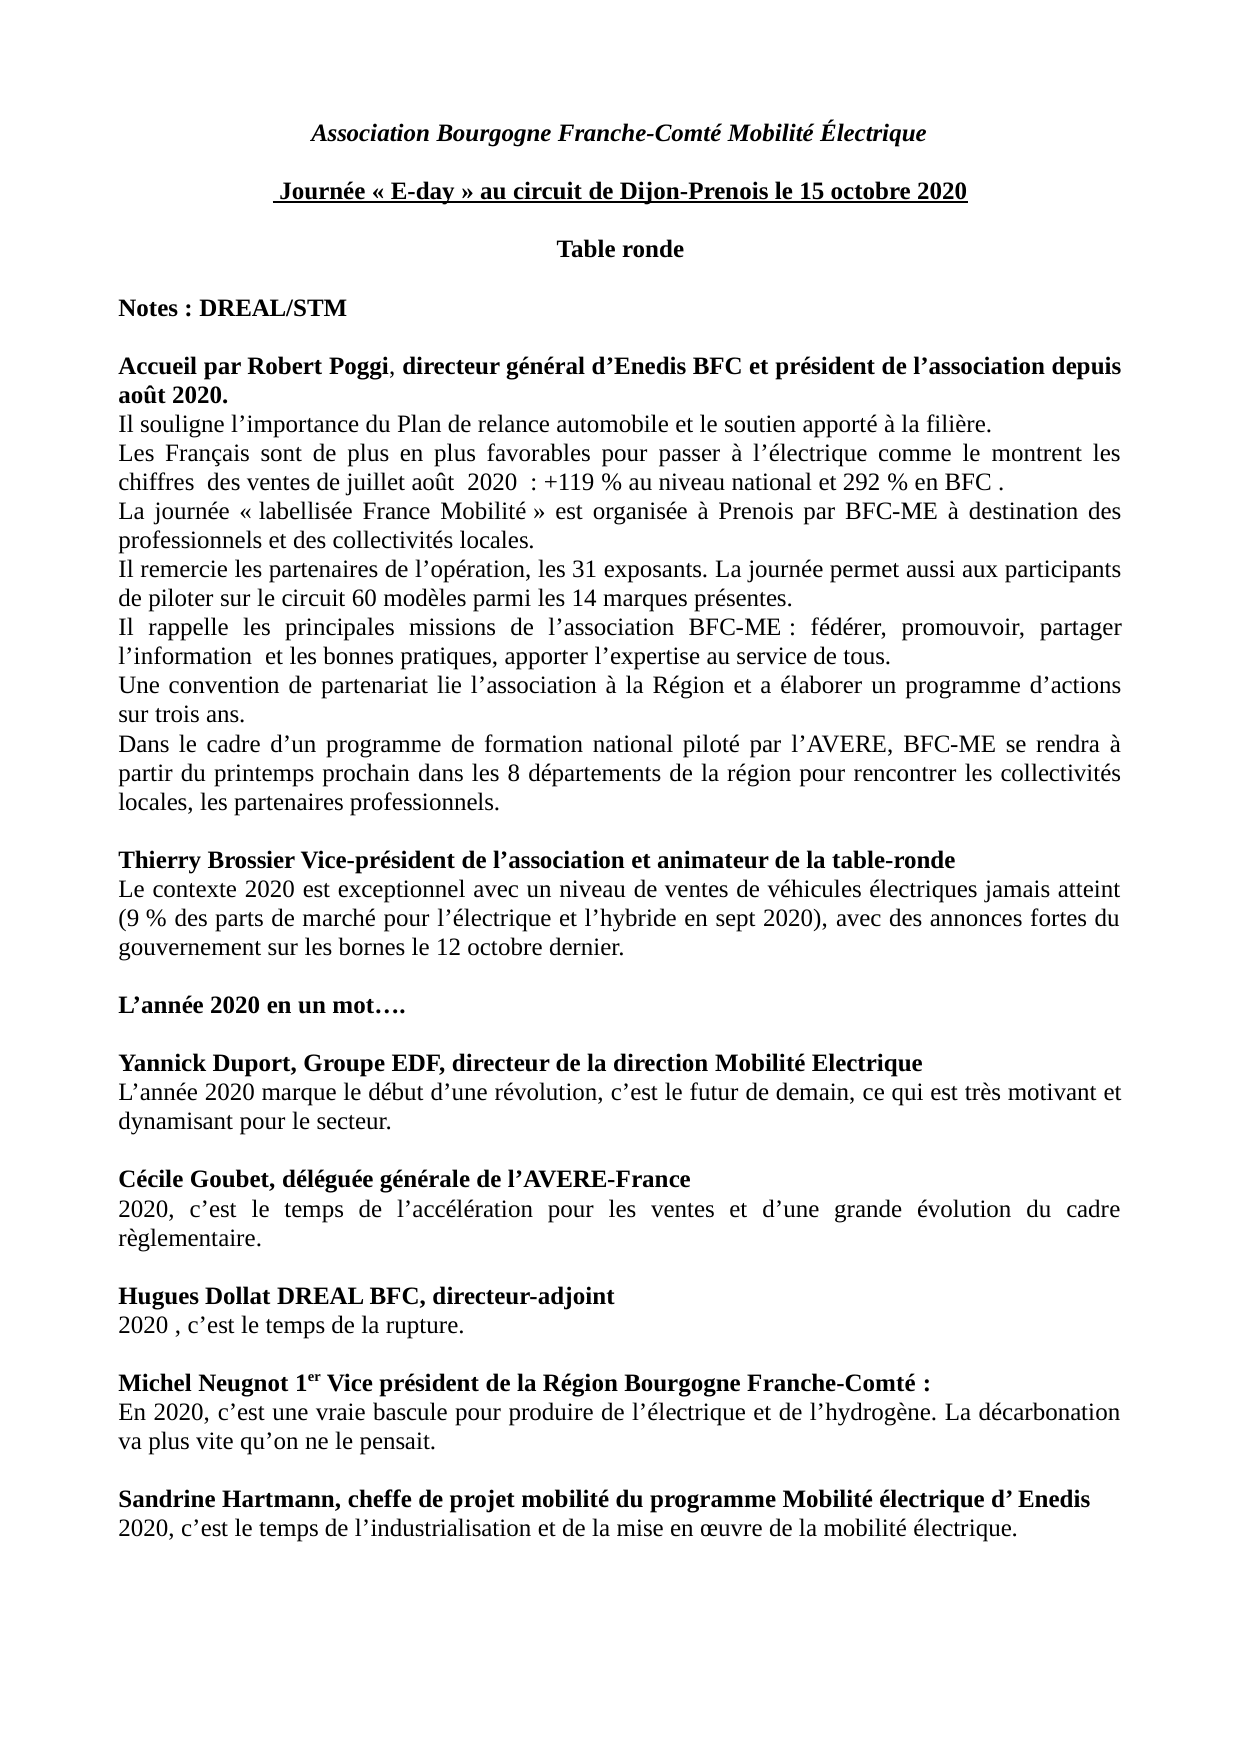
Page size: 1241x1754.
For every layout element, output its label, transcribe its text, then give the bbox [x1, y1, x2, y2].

text Il rappelle les principales missions de l’association BFC-ME : fédérer, promouvoir, partager l’information et les bonnes pratiques, apporter l’expertise au service de tous. [118, 612, 1122, 670]
text Le contexte 2020 est exceptionnel avec un niveau de ventes de véhicules électriques jamais atteint (9 % des parts de marché pour l’électrique et l’hybride en sept 2020), avec des annonces fortes du gouvernement sur les bornes le 12 octobre dernier. [118, 874, 1122, 961]
text 2020, c’est le temps de l’accélération pour les ventes et d’une grande évolution du cadre règlementaire. [118, 1193, 1122, 1252]
text Michel Neugnot 1er Vice président de la Région Bourgogne Franche-Comté : [118, 1368, 1122, 1397]
text Sandrine Hartmann, cheffe de projet mobilité du programme Mobilité électrique d’ Enedis [118, 1484, 1122, 1513]
text La journée « labellisée France Mobilité » est organisée à Prenois par BFC-ME à destination des professionnels et des collectivités locales. [118, 496, 1122, 554]
text Thierry Brossier Vice-président de l’association et animateur de la table-ronde [118, 845, 1122, 874]
text Une convention de partenariat lie l’association à la Région et a élaborer un programme d’actions sur trois ans. [118, 670, 1122, 728]
text 2020, c’est le temps de l’industrialisation et de la mise en œuvre de la mobilité électrique. [118, 1513, 1122, 1542]
text Cécile Goubet, déléguée générale de l’AVERE-France [118, 1164, 1122, 1193]
text L’année 2020 en un mot…. [118, 990, 1122, 1019]
text En 2020, c’est une vraie bascule pour produire de l’électrique et de l’hydrogène. La décarbonation va plus vite qu’on ne le pensait. [118, 1397, 1122, 1455]
text Accueil par Robert Poggi, directeur général d’Enedis BFC et président de l’association depuis août 2020. [118, 351, 1122, 409]
text Hugues Dollat DREAL BFC, directeur-adjoint [118, 1281, 1122, 1310]
text Il remercie les partenaires de l’opération, les 31 exposants. La journée permet aussi aux participants de piloter sur le circuit 60 modèles parmi les 14 marques présentes. [118, 554, 1122, 612]
text L’année 2020 marque le début d’une révolution, c’est le futur de demain, ce qui est très motivant et dynamisant pour le secteur. [118, 1077, 1122, 1135]
text Association Bourgogne Franche-Comté Mobilité Électrique [118, 118, 1122, 147]
text Table ronde [118, 234, 1122, 263]
text Notes : DREAL/STM [118, 292, 1122, 322]
text Dans le cadre d’un programme de formation national piloté par l’AVERE, BFC-ME se rendra à partir du printemps prochain dans les 8 départements de la région pour rencontrer les collectivités locales, les partenaires professionnels. [118, 728, 1122, 816]
text Les Français sont de plus en plus favorables pour passer à l’électrique comme le montrent les chiffres des ventes de juillet août 2020 : +119 % au niveau national et 292 % en BFC . [118, 438, 1122, 496]
text Il souligne l’importance du Plan de relance automobile et le soutien apporté à la filière. [118, 409, 1122, 438]
text 2020 , c’est le temps de la rupture. [118, 1310, 1122, 1339]
text Yannick Duport, Groupe EDF, directeur de la direction Mobilité Electrique [118, 1048, 1122, 1077]
text Journée « E-day » au circuit de Dijon-Prenois le 15 octobre 2020 [118, 176, 1122, 205]
